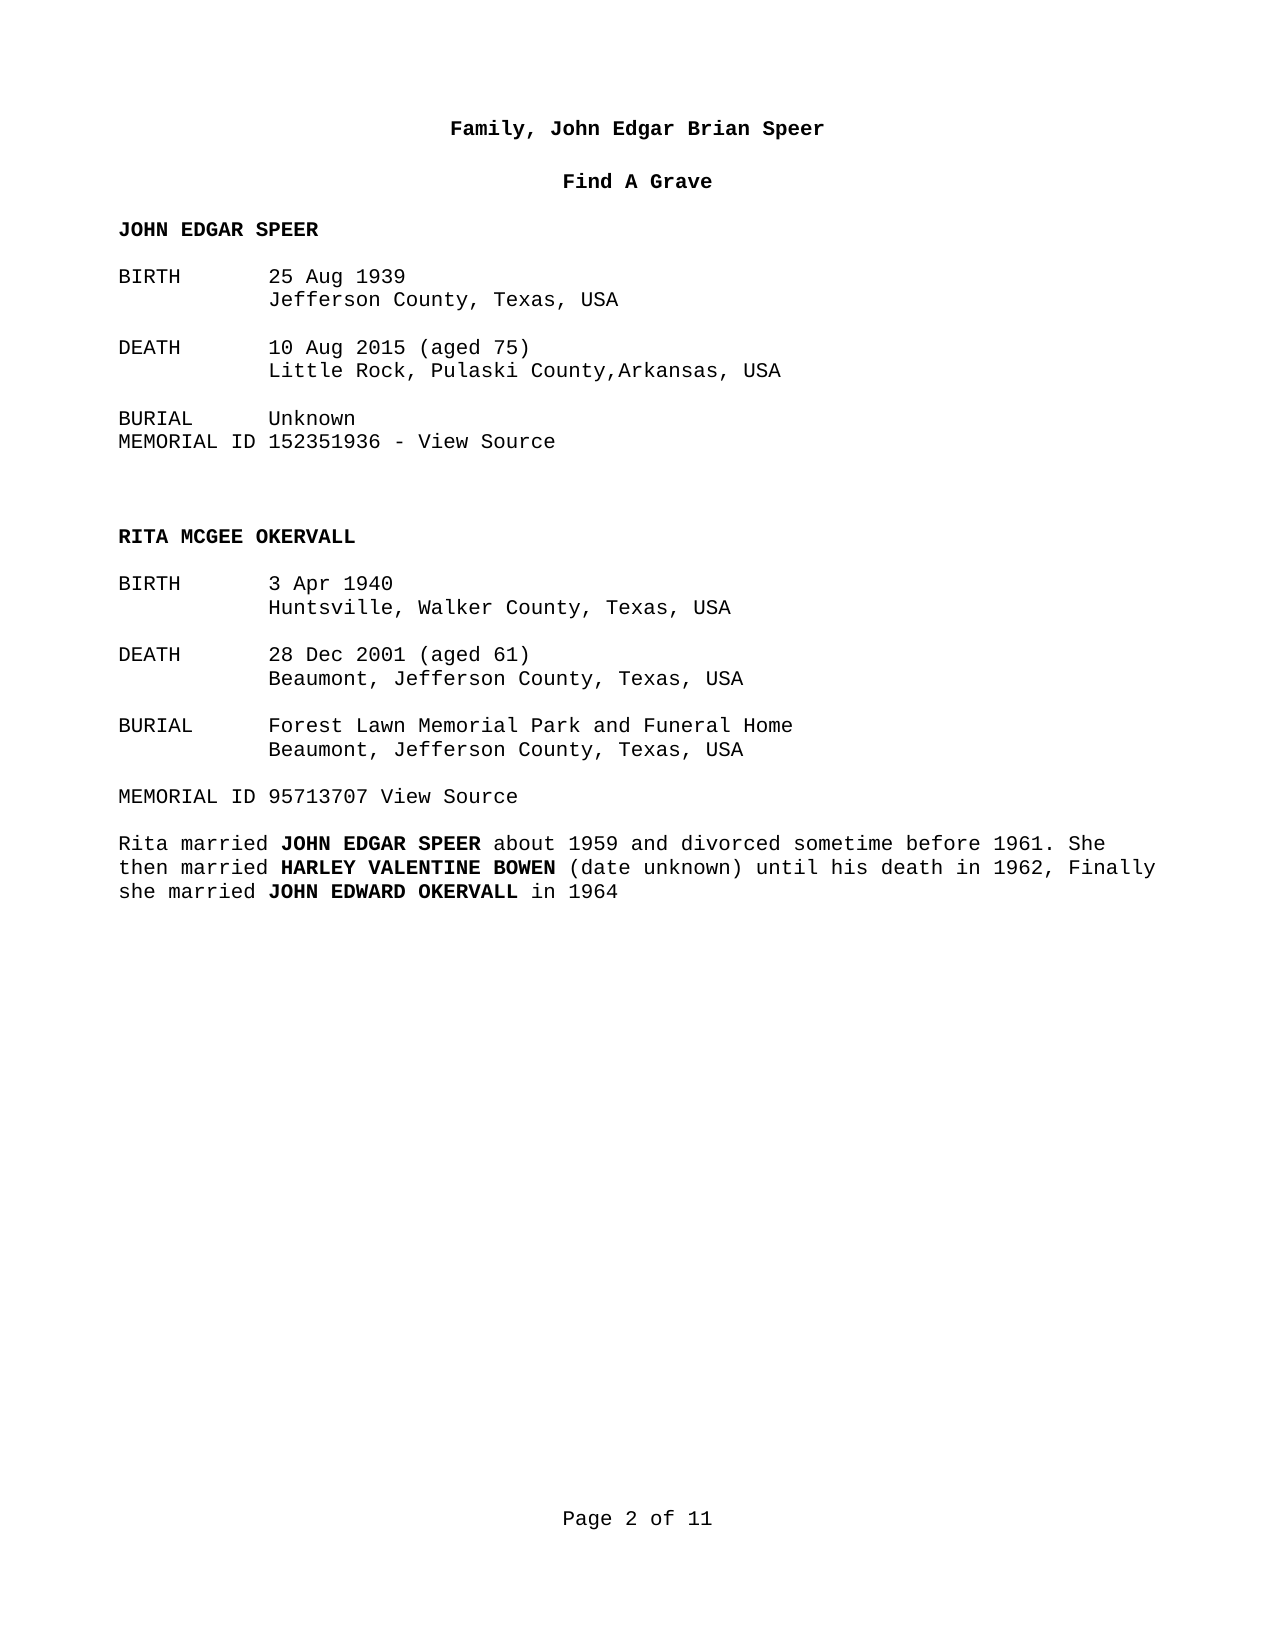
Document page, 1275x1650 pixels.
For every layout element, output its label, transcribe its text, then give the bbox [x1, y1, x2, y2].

text Huntsville, Walker County, Texas, USA [118, 597, 1157, 621]
text BIRTH 25 Aug 1939 [118, 266, 1157, 289]
text DEATH 10 Aug 2015 (aged 75) [118, 337, 1157, 360]
text Beaumont, Jefferson County, Texas, USA [118, 668, 1157, 691]
text John Edgar Speer [118, 218, 1157, 242]
text Beaumont, Jefferson County, Texas, USA [118, 739, 1157, 762]
text Rita McGee Okervall [118, 526, 1157, 549]
text BIRTH 3 Apr 1940 [118, 573, 1157, 597]
text Find A Grave [118, 171, 1157, 195]
text MEMORIAL ID 95713707 View Source [118, 786, 1157, 810]
text BURIAL Unknown [118, 408, 1157, 431]
text MEMORIAL ID 152351936 - View Source [118, 431, 1157, 455]
text DEATH 28 Dec 2001 (aged 61) [118, 644, 1157, 668]
text Rita married John Edgar Speer about 1959 and divorced sometime before 1961. She then married Harley Valentine Bowen (date unknown) until his death in 1962, Finally she married John Edward Okervall in 1964 [118, 833, 1157, 904]
text Little Rock, Pulaski County,Arkansas, USA [118, 360, 1157, 384]
text Jefferson County, Texas, USA [118, 289, 1157, 313]
text BURIAL Forest Lawn Memorial Park and Funeral Home [118, 715, 1157, 739]
